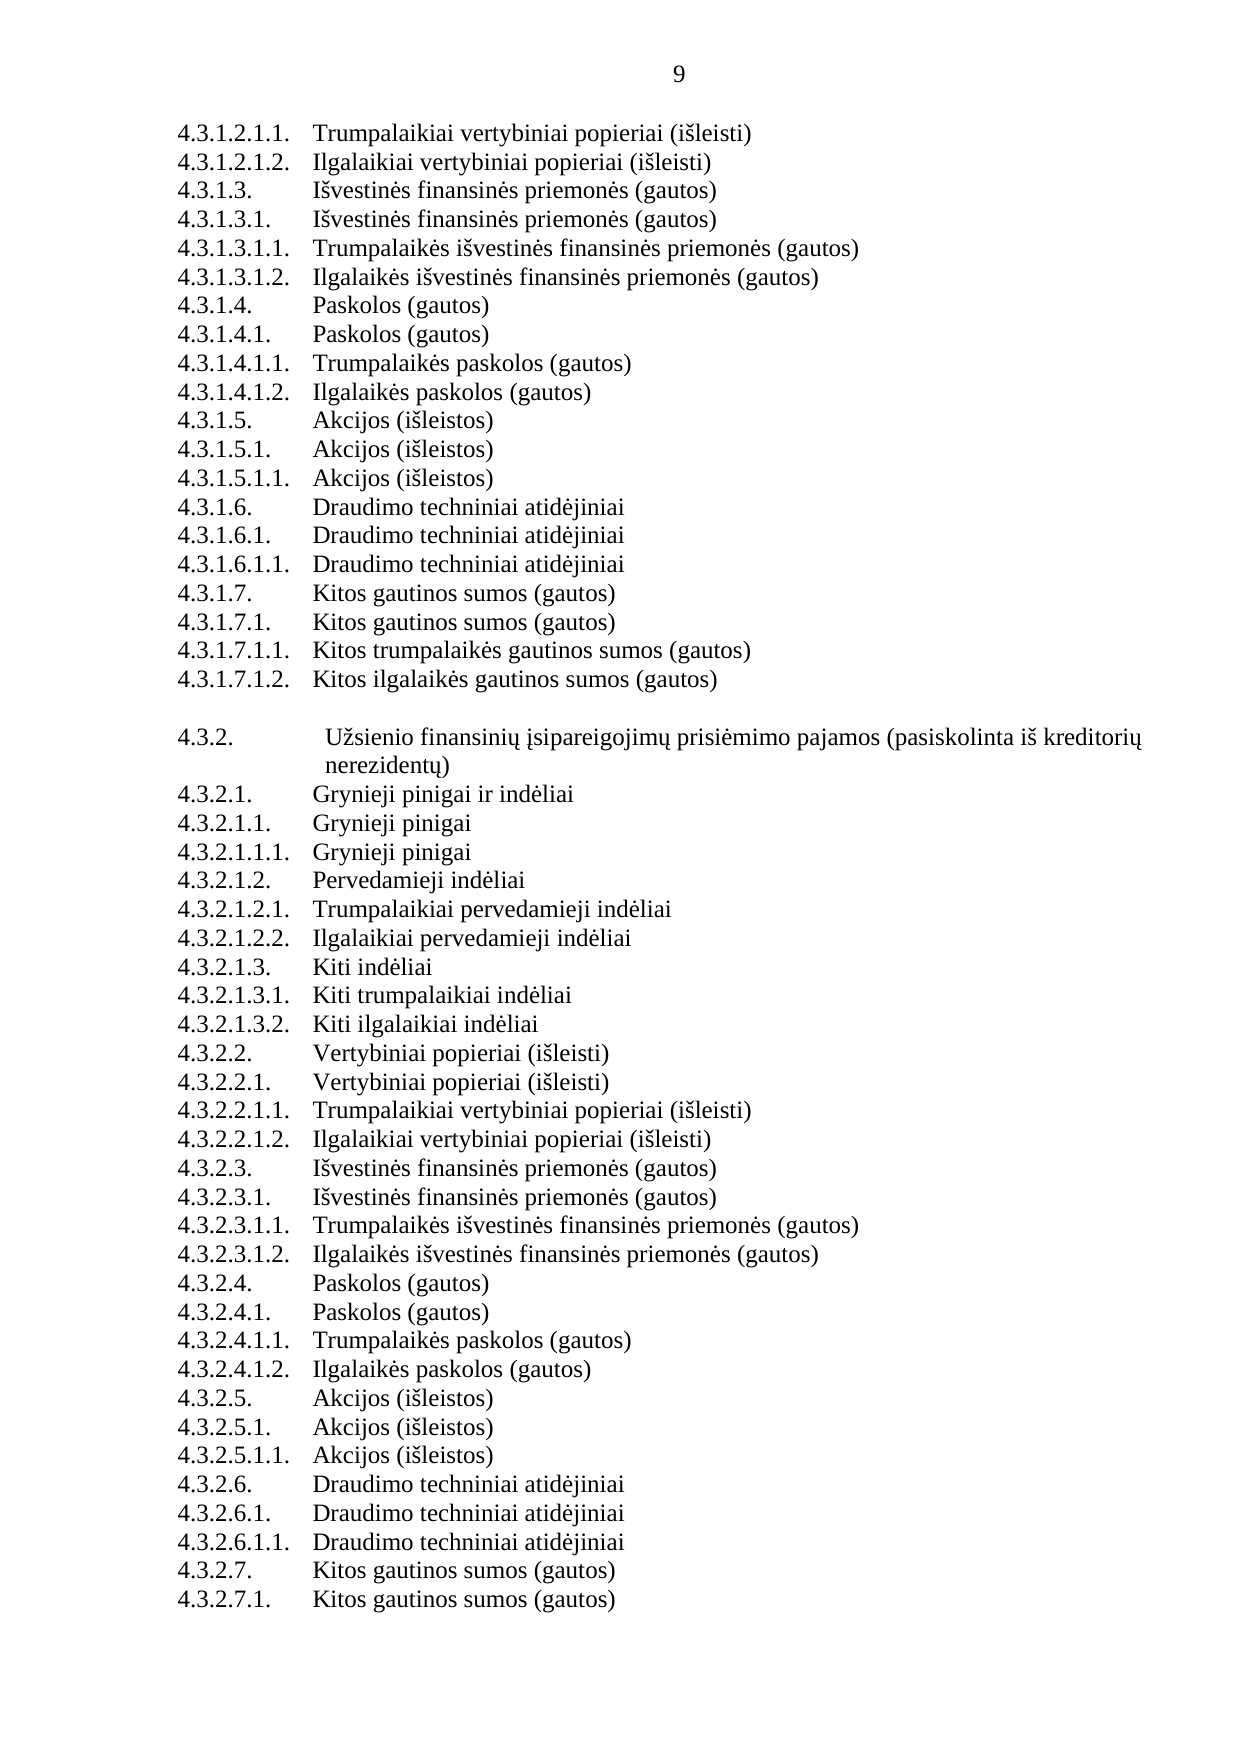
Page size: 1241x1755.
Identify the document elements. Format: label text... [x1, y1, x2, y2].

text 4.3.1.4.1. Paskolos (gautos) [177, 319, 1181, 348]
text 4.3.2.2.1.2. Ilgalaikiai vertybiniai popieriai (išleisti) [177, 1124, 1181, 1153]
text 4.3.1.5.1. Akcijos (išleistos) [177, 434, 1181, 463]
text 4.3.2.2. Vertybiniai popieriai (išleisti) [177, 1038, 1181, 1067]
text 4.3.1.2.1.1. Trumpalaikiai vertybiniai popieriai (išleisti) [177, 118, 1181, 147]
text 4.3.2.4.1. Paskolos (gautos) [177, 1297, 1181, 1326]
text 4.3.2.6.1. Draudimo techniniai atidėjiniai [177, 1498, 1181, 1527]
text 4.3.1.3.1. Išvestinės finansinės priemonės (gautos) [177, 204, 1181, 233]
text 4.3.1.6.1.1. Draudimo techniniai atidėjiniai [177, 549, 1181, 578]
text 4.3.2.3.1.1. Trumpalaikės išvestinės finansinės priemonės (gautos) [177, 1211, 1181, 1239]
text 4.3.2.3.1. Išvestinės finansinės priemonės (gautos) [177, 1182, 1181, 1211]
text 4.3.1.6.1. Draudimo techniniai atidėjiniai [177, 521, 1181, 549]
text 4.3.1.5. Akcijos (išleistos) [177, 406, 1181, 434]
text 4.3.1.3.1.2. Ilgalaikės išvestinės finansinės priemonės (gautos) [177, 262, 1181, 291]
text 4.3.2.6.1.1. Draudimo techniniai atidėjiniai [177, 1527, 1181, 1556]
text 4.3.1.5.1.1. Akcijos (išleistos) [177, 463, 1181, 492]
text 4.3.2.1.2.2. Ilgalaikiai pervedamieji indėliai [177, 923, 1181, 952]
text 4.3.2.7.1. Kitos gautinos sumos (gautos) [177, 1584, 1181, 1613]
text 4.3.2.3. Išvestinės finansinės priemonės (gautos) [177, 1153, 1181, 1182]
text 4.3.1.7. Kitos gautinos sumos (gautos) [177, 578, 1181, 607]
text 4.3.1.3. Išvestinės finansinės priemonės (gautos) [177, 176, 1181, 204]
text 4.3.2.1.2.1. Trumpalaikiai pervedamieji indėliai [177, 894, 1181, 923]
text 4.3.1.7.1. Kitos gautinos sumos (gautos) [177, 607, 1181, 636]
text 4.3.2. Užsienio finansinių įsipareigojimų prisiėmimo pajamos (pasiskolinta iš kreditorių nerezidentų) [177, 722, 1181, 779]
text 4.3.2.2.1. Vertybiniai popieriai (išleisti) [177, 1067, 1181, 1096]
text 4.3.2.1. Grynieji pinigai ir indėliai [177, 779, 1181, 808]
text 4.3.2.1.3. Kiti indėliai [177, 952, 1181, 981]
text 4.3.2.1.3.1. Kiti trumpalaikiai indėliai [177, 981, 1181, 1009]
text 4.3.2.4.1.1. Trumpalaikės paskolos (gautos) [177, 1326, 1181, 1354]
text 4.3.2.7. Kitos gautinos sumos (gautos) [177, 1556, 1181, 1584]
text 4.3.2.6. Draudimo techniniai atidėjiniai [177, 1469, 1181, 1498]
text 4.3.2.1.2. Pervedamieji indėliai [177, 866, 1181, 894]
text 4.3.1.4.1.2. Ilgalaikės paskolos (gautos) [177, 377, 1181, 406]
text 4.3.2.1.1.1. Grynieji pinigai [177, 837, 1181, 866]
text 4.3.1.6. Draudimo techniniai atidėjiniai [177, 492, 1181, 521]
text 4.3.2.5.1.1. Akcijos (išleistos) [177, 1441, 1181, 1469]
text 4.3.2.3.1.2. Ilgalaikės išvestinės finansinės priemonės (gautos) [177, 1239, 1181, 1268]
text 4.3.2.1.3.2. Kiti ilgalaikiai indėliai [177, 1009, 1181, 1038]
text 4.3.1.7.1.1. Kitos trumpalaikės gautinos sumos (gautos) [177, 636, 1181, 664]
text 4.3.2.5.1. Akcijos (išleistos) [177, 1412, 1181, 1441]
text 4.3.1.4.1.1. Trumpalaikės paskolos (gautos) [177, 348, 1181, 377]
text 4.3.1.2.1.2. Ilgalaikiai vertybiniai popieriai (išleisti) [177, 147, 1181, 176]
text 4.3.2.5. Akcijos (išleistos) [177, 1383, 1181, 1412]
text 4.3.2.4.1.2. Ilgalaikės paskolos (gautos) [177, 1354, 1181, 1383]
text 4.3.2.1.1. Grynieji pinigai [177, 808, 1181, 837]
text 4.3.1.4. Paskolos (gautos) [177, 291, 1181, 319]
text 4.3.1.7.1.2. Kitos ilgalaikės gautinos sumos (gautos) [177, 664, 1181, 693]
text 4.3.2.4. Paskolos (gautos) [177, 1268, 1181, 1297]
text 4.3.1.3.1.1. Trumpalaikės išvestinės finansinės priemonės (gautos) [177, 233, 1181, 262]
text 4.3.2.2.1.1. Trumpalaikiai vertybiniai popieriai (išleisti) [177, 1096, 1181, 1124]
